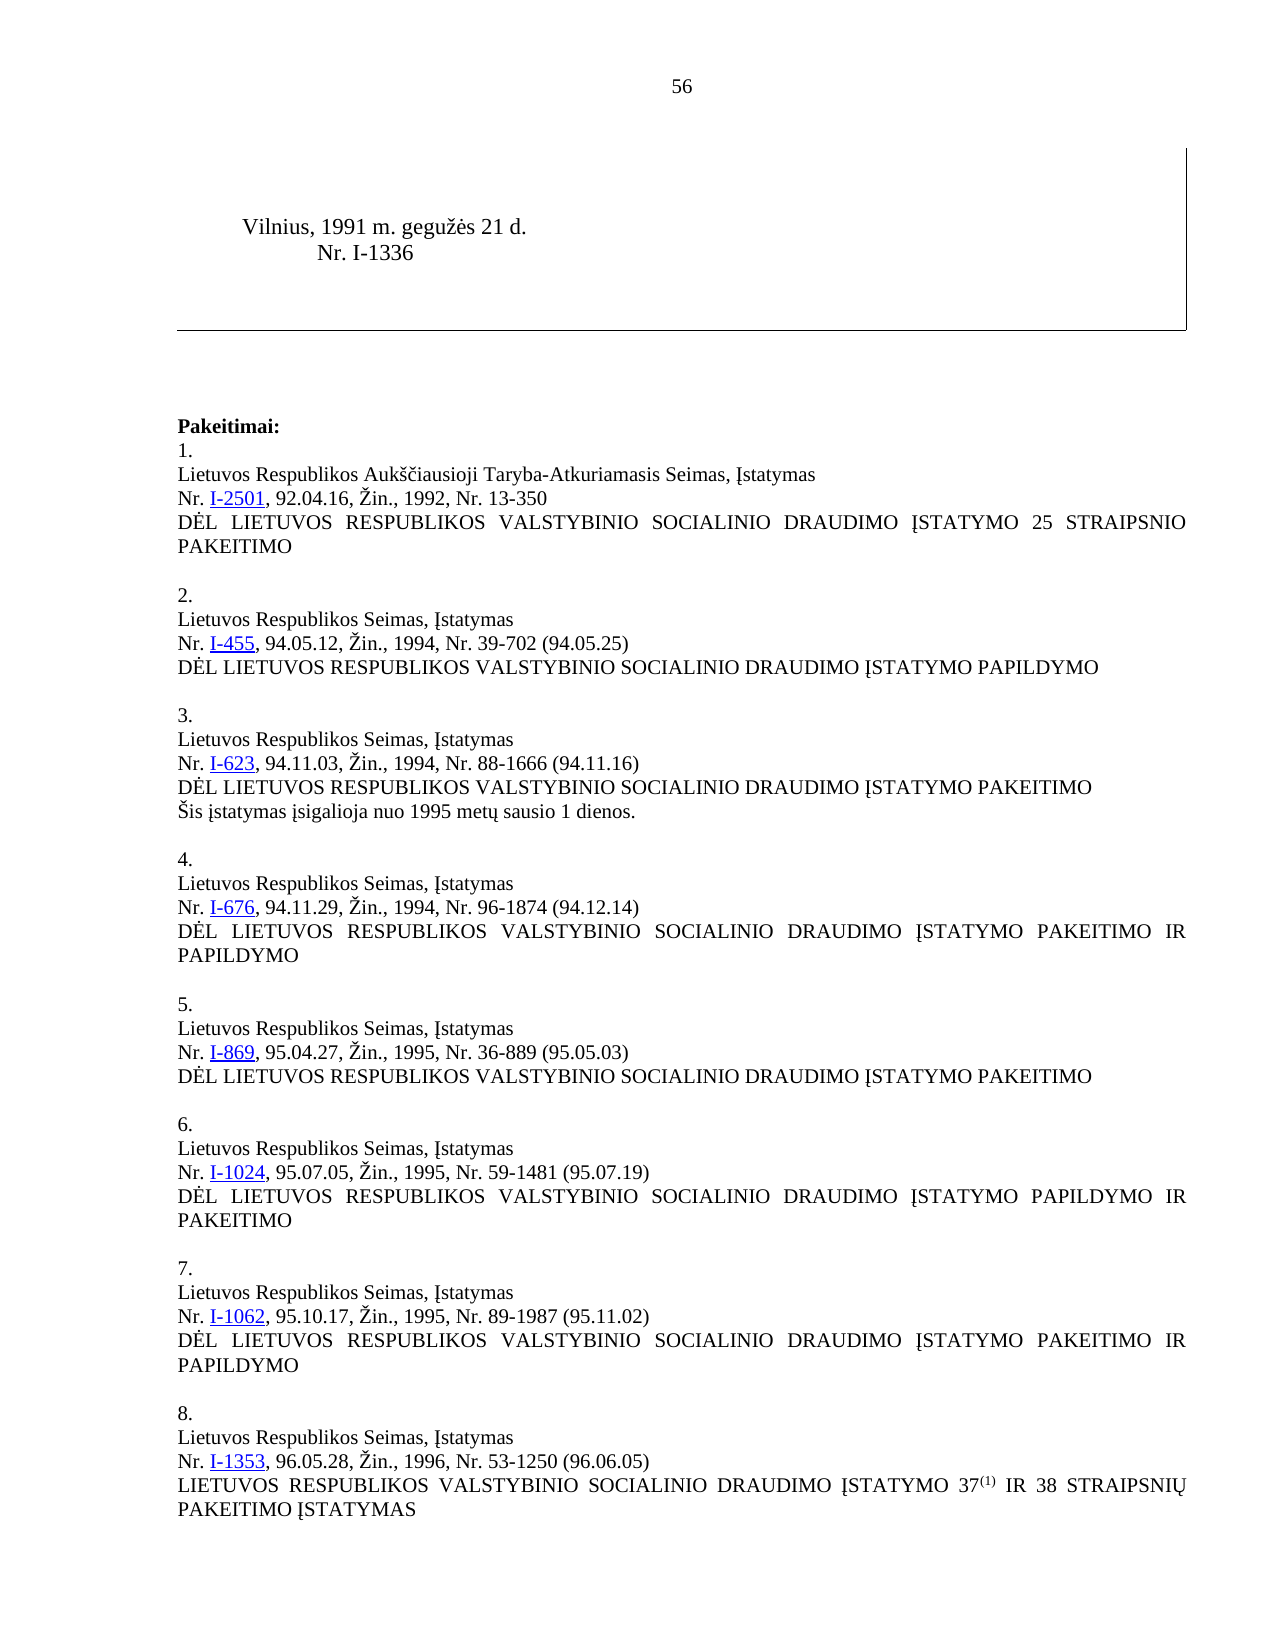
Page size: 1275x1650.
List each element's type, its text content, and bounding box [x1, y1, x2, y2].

text Vilnius, 1991 m. gegužės 21 d. [177, 148, 1186, 239]
text Nr. I-623, 94.11.03, Žin., 1994, Nr. 88-1666 (94.11.16) [177, 751, 1187, 775]
text Nr. I-2501, 92.04.16, Žin., 1992, Nr. 13-350 [177, 486, 1187, 510]
text Lietuvos Respublikos Seimas, Įstatymas [177, 1280, 1187, 1304]
text DĖL LIETUVOS RESPUBLIKOS VALSTYBINIO SOCIALINIO DRAUDIMO ĮSTATYMO PAPILDYMO [177, 655, 1187, 679]
text 5. [177, 992, 1187, 1016]
text Nr. I-455, 94.05.12, Žin., 1994, Nr. 39-702 (94.05.25) [177, 631, 1187, 655]
text DĖL LIETUVOS RESPUBLIKOS VALSTYBINIO SOCIALINIO DRAUDIMO ĮSTATYMO PAKEITIMO IR PAPILDYMO [177, 919, 1187, 967]
text 7. [177, 1256, 1187, 1280]
text Nr. I-1062, 95.10.17, Žin., 1995, Nr. 89-1987 (95.11.02) [177, 1304, 1187, 1328]
text Nr. I-869, 95.04.27, Žin., 1995, Nr. 36-889 (95.05.03) [177, 1040, 1187, 1064]
text DĖL LIETUVOS RESPUBLIKOS VALSTYBINIO SOCIALINIO DRAUDIMO ĮSTATYMO PAKEITIMO [177, 1064, 1187, 1088]
text Nr. I-1353, 96.05.28, Žin., 1996, Nr. 53-1250 (96.06.05) [177, 1449, 1187, 1473]
text Nr. I-1336 [177, 239, 1186, 330]
text Šis įstatymas įsigalioja nuo 1995 metų sausio 1 dienos. [177, 799, 1187, 823]
text Nr. I-676, 94.11.29, Žin., 1994, Nr. 96-1874 (94.12.14) [177, 895, 1187, 919]
text DĖL LIETUVOS RESPUBLIKOS VALSTYBINIO SOCIALINIO DRAUDIMO ĮSTATYMO PAKEITIMO IR PAPILDYMO [177, 1328, 1187, 1377]
text Lietuvos Respublikos Seimas, Įstatymas [177, 1425, 1187, 1449]
text Lietuvos Respublikos Seimas, Įstatymas [177, 1136, 1187, 1160]
text Pakeitimai: [177, 414, 1187, 438]
text 2. [177, 582, 1187, 607]
text 8. [177, 1401, 1187, 1425]
text Lietuvos Respublikos Seimas, Įstatymas [177, 607, 1187, 631]
text 6. [177, 1112, 1187, 1136]
text LIETUVOS RESPUBLIKOS VALSTYBINIO SOCIALINIO DRAUDIMO ĮSTATYMO 37(1) IR 38 STRAIPSNIŲ PAKEITIMO ĮSTATYMAS [177, 1473, 1187, 1521]
text 3. [177, 703, 1187, 727]
text Lietuvos Respublikos Seimas, Įstatymas [177, 871, 1187, 895]
text Lietuvos Respublikos Seimas, Įstatymas [177, 1016, 1187, 1040]
text 4. [177, 847, 1187, 871]
text Nr. I-1024, 95.07.05, Žin., 1995, Nr. 59-1481 (95.07.19) [177, 1160, 1187, 1184]
text Lietuvos Respublikos Seimas, Įstatymas [177, 727, 1187, 751]
text DĖL LIETUVOS RESPUBLIKOS VALSTYBINIO SOCIALINIO DRAUDIMO ĮSTATYMO PAKEITIMO [177, 775, 1187, 799]
text Lietuvos Respublikos Aukščiausioji Taryba-Atkuriamasis Seimas, Įstatymas [177, 462, 1187, 486]
text DĖL LIETUVOS RESPUBLIKOS VALSTYBINIO SOCIALINIO DRAUDIMO ĮSTATYMO 25 STRAIPSNIO PAKEITIMO [177, 510, 1187, 558]
text DĖL LIETUVOS RESPUBLIKOS VALSTYBINIO SOCIALINIO DRAUDIMO ĮSTATYMO PAPILDYMO IR PAKEITIMO [177, 1184, 1187, 1232]
text 1. [177, 438, 1187, 462]
